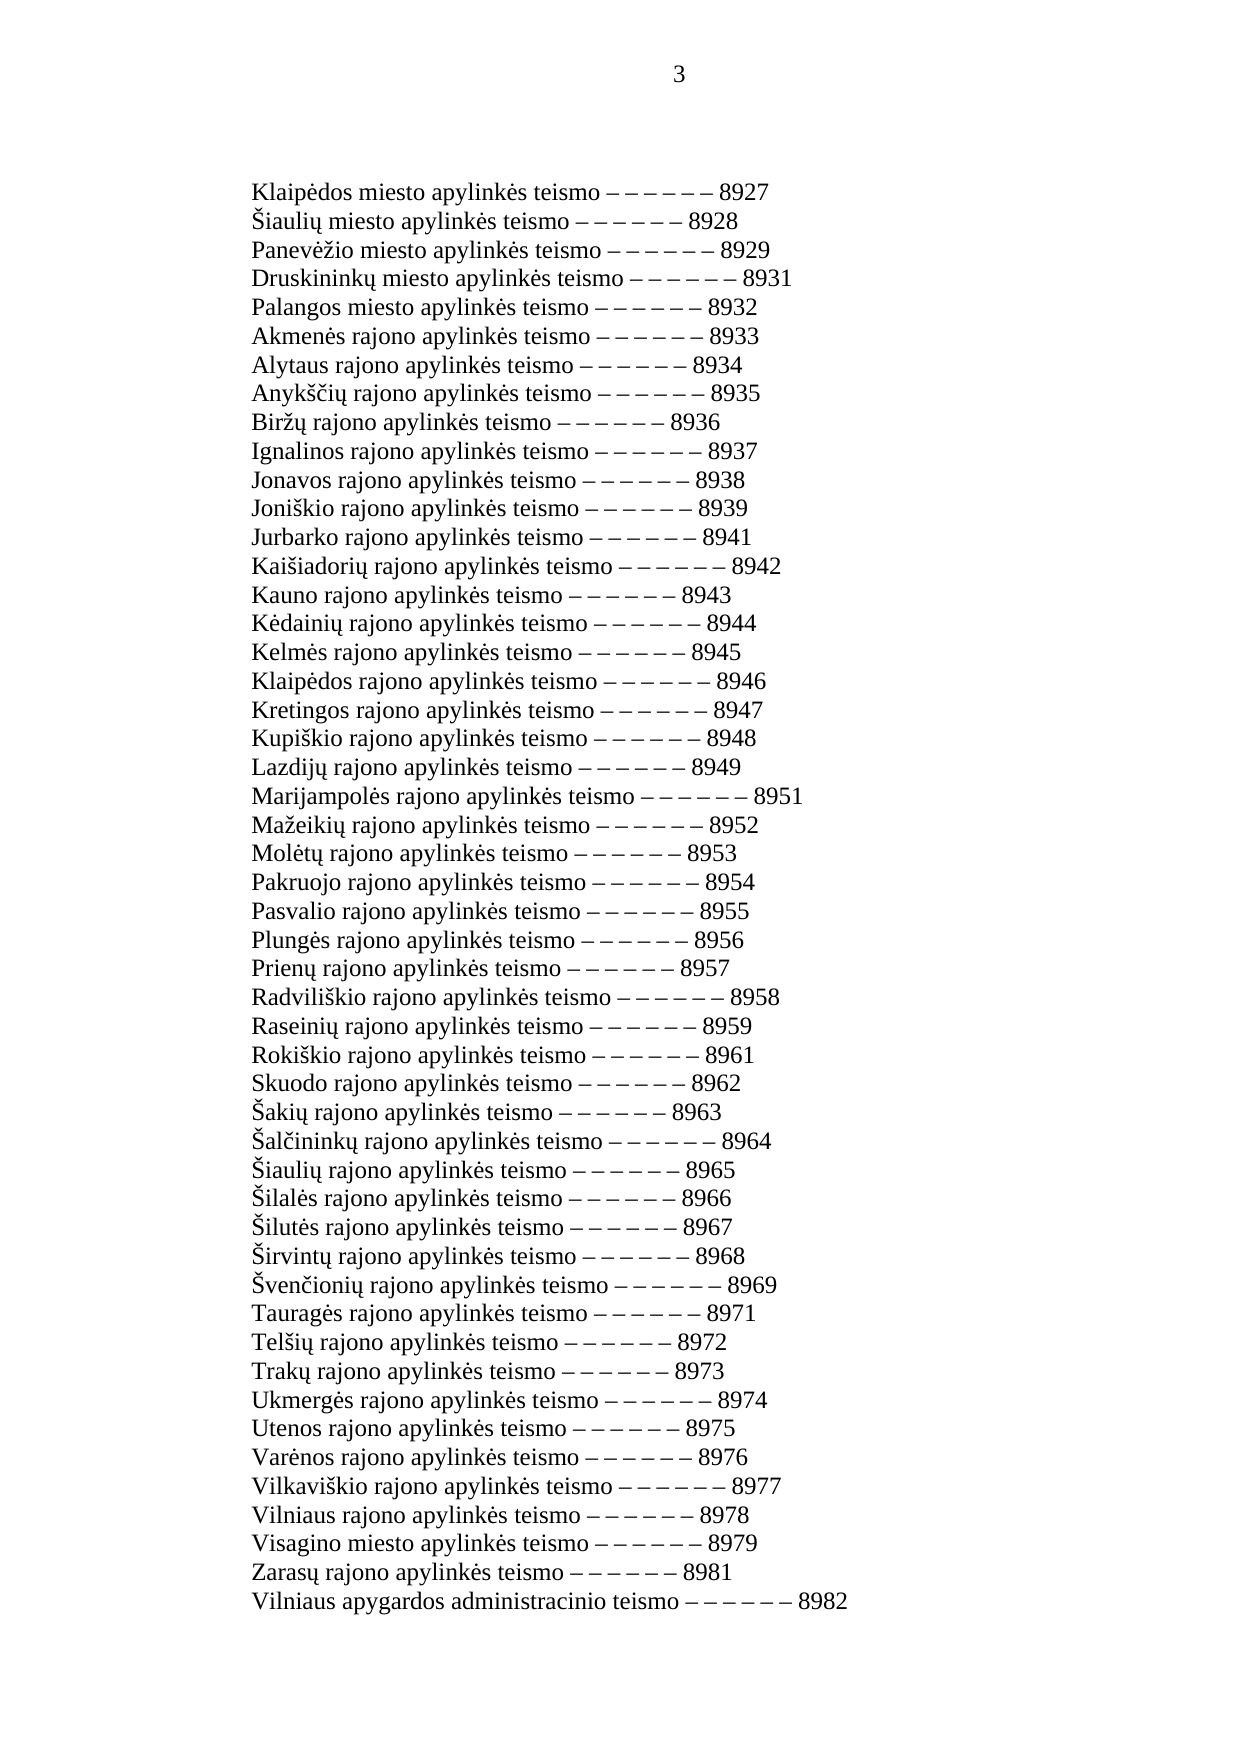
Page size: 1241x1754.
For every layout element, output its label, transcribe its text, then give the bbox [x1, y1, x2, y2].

text Telšių rajono apylinkės teismo – – – – – – 8972 [177, 1327, 1181, 1356]
text Akmenės rajono apylinkės teismo – – – – – – 8933 [177, 321, 1181, 350]
text Klaipėdos rajono apylinkės teismo – – – – – – 8946 [177, 666, 1181, 695]
text Druskininkų miesto apylinkės teismo – – – – – – 8931 [177, 263, 1181, 292]
text Jurbarko rajono apylinkės teismo – – – – – – 8941 [177, 522, 1181, 551]
text Pakruojo rajono apylinkės teismo – – – – – – 8954 [177, 867, 1181, 896]
text Ukmergės rajono apylinkės teismo – – – – – – 8974 [177, 1385, 1181, 1413]
text Rokiškio rajono apylinkės teismo – – – – – – 8961 [177, 1040, 1181, 1068]
text Marijampolės rajono apylinkės teismo – – – – – – 8951 [177, 781, 1181, 810]
text Kaišiadorių rajono apylinkės teismo – – – – – – 8942 [177, 551, 1181, 580]
text Molėtų rajono apylinkės teismo – – – – – – 8953 [177, 838, 1181, 867]
text Lazdijų rajono apylinkės teismo – – – – – – 8949 [177, 752, 1181, 781]
text Prienų rajono apylinkės teismo – – – – – – 8957 [177, 953, 1181, 982]
text Trakų rajono apylinkės teismo – – – – – – 8973 [177, 1356, 1181, 1385]
text Raseinių rajono apylinkės teismo – – – – – – 8959 [177, 1011, 1181, 1040]
text Klaipėdos miesto apylinkės teismo – – – – – – 8927 [177, 177, 1181, 206]
text Utenos rajono apylinkės teismo – – – – – – 8975 [177, 1413, 1181, 1442]
text Šalčininkų rajono apylinkės teismo – – – – – – 8964 [177, 1126, 1181, 1155]
text Tauragės rajono apylinkės teismo – – – – – – 8971 [177, 1298, 1181, 1327]
text Jonavos rajono apylinkės teismo – – – – – – 8938 [177, 465, 1181, 493]
text Kėdainių rajono apylinkės teismo – – – – – – 8944 [177, 608, 1181, 637]
text Zarasų rajono apylinkės teismo – – – – – – 8981 [177, 1557, 1181, 1586]
text Švenčionių rajono apylinkės teismo – – – – – – 8969 [177, 1270, 1181, 1298]
text Biržų rajono apylinkės teismo – – – – – – 8936 [177, 407, 1181, 436]
text Alytaus rajono apylinkės teismo – – – – – – 8934 [177, 350, 1181, 378]
text Šiaulių rajono apylinkės teismo – – – – – – 8965 [177, 1155, 1181, 1183]
text Skuodo rajono apylinkės teismo – – – – – – 8962 [177, 1068, 1181, 1097]
text Kupiškio rajono apylinkės teismo – – – – – – 8948 [177, 723, 1181, 752]
text Širvintų rajono apylinkės teismo – – – – – – 8968 [177, 1241, 1181, 1270]
text Šilalės rajono apylinkės teismo – – – – – – 8966 [177, 1183, 1181, 1212]
text Mažeikių rajono apylinkės teismo – – – – – – 8952 [177, 810, 1181, 838]
text Plungės rajono apylinkės teismo – – – – – – 8956 [177, 925, 1181, 953]
text Vilniaus rajono apylinkės teismo – – – – – – 8978 [177, 1500, 1181, 1528]
text Ignalinos rajono apylinkės teismo – – – – – – 8937 [177, 436, 1181, 465]
text Šakių rajono apylinkės teismo – – – – – – 8963 [177, 1097, 1181, 1126]
text Joniškio rajono apylinkės teismo – – – – – – 8939 [177, 493, 1181, 522]
text Šilutės rajono apylinkės teismo – – – – – – 8967 [177, 1212, 1181, 1241]
text Kauno rajono apylinkės teismo – – – – – – 8943 [177, 580, 1181, 608]
text Visagino miesto apylinkės teismo – – – – – – 8979 [177, 1528, 1181, 1557]
text Radviliškio rajono apylinkės teismo – – – – – – 8958 [177, 982, 1181, 1011]
text Vilniaus apygardos administracinio teismo – – – – – – 8982 [177, 1586, 1181, 1615]
text Panevėžio miesto apylinkės teismo – – – – – – 8929 [177, 235, 1181, 263]
text Šiaulių miesto apylinkės teismo – – – – – – 8928 [177, 206, 1181, 235]
text Kretingos rajono apylinkės teismo – – – – – – 8947 [177, 695, 1181, 723]
text Pasvalio rajono apylinkės teismo – – – – – – 8955 [177, 896, 1181, 925]
text Kelmės rajono apylinkės teismo – – – – – – 8945 [177, 637, 1181, 666]
text Anykščių rajono apylinkės teismo – – – – – – 8935 [177, 378, 1181, 407]
text Vilkaviškio rajono apylinkės teismo – – – – – – 8977 [177, 1471, 1181, 1500]
text Palangos miesto apylinkės teismo – – – – – – 8932 [177, 292, 1181, 321]
text Varėnos rajono apylinkės teismo – – – – – – 8976 [177, 1442, 1181, 1471]
